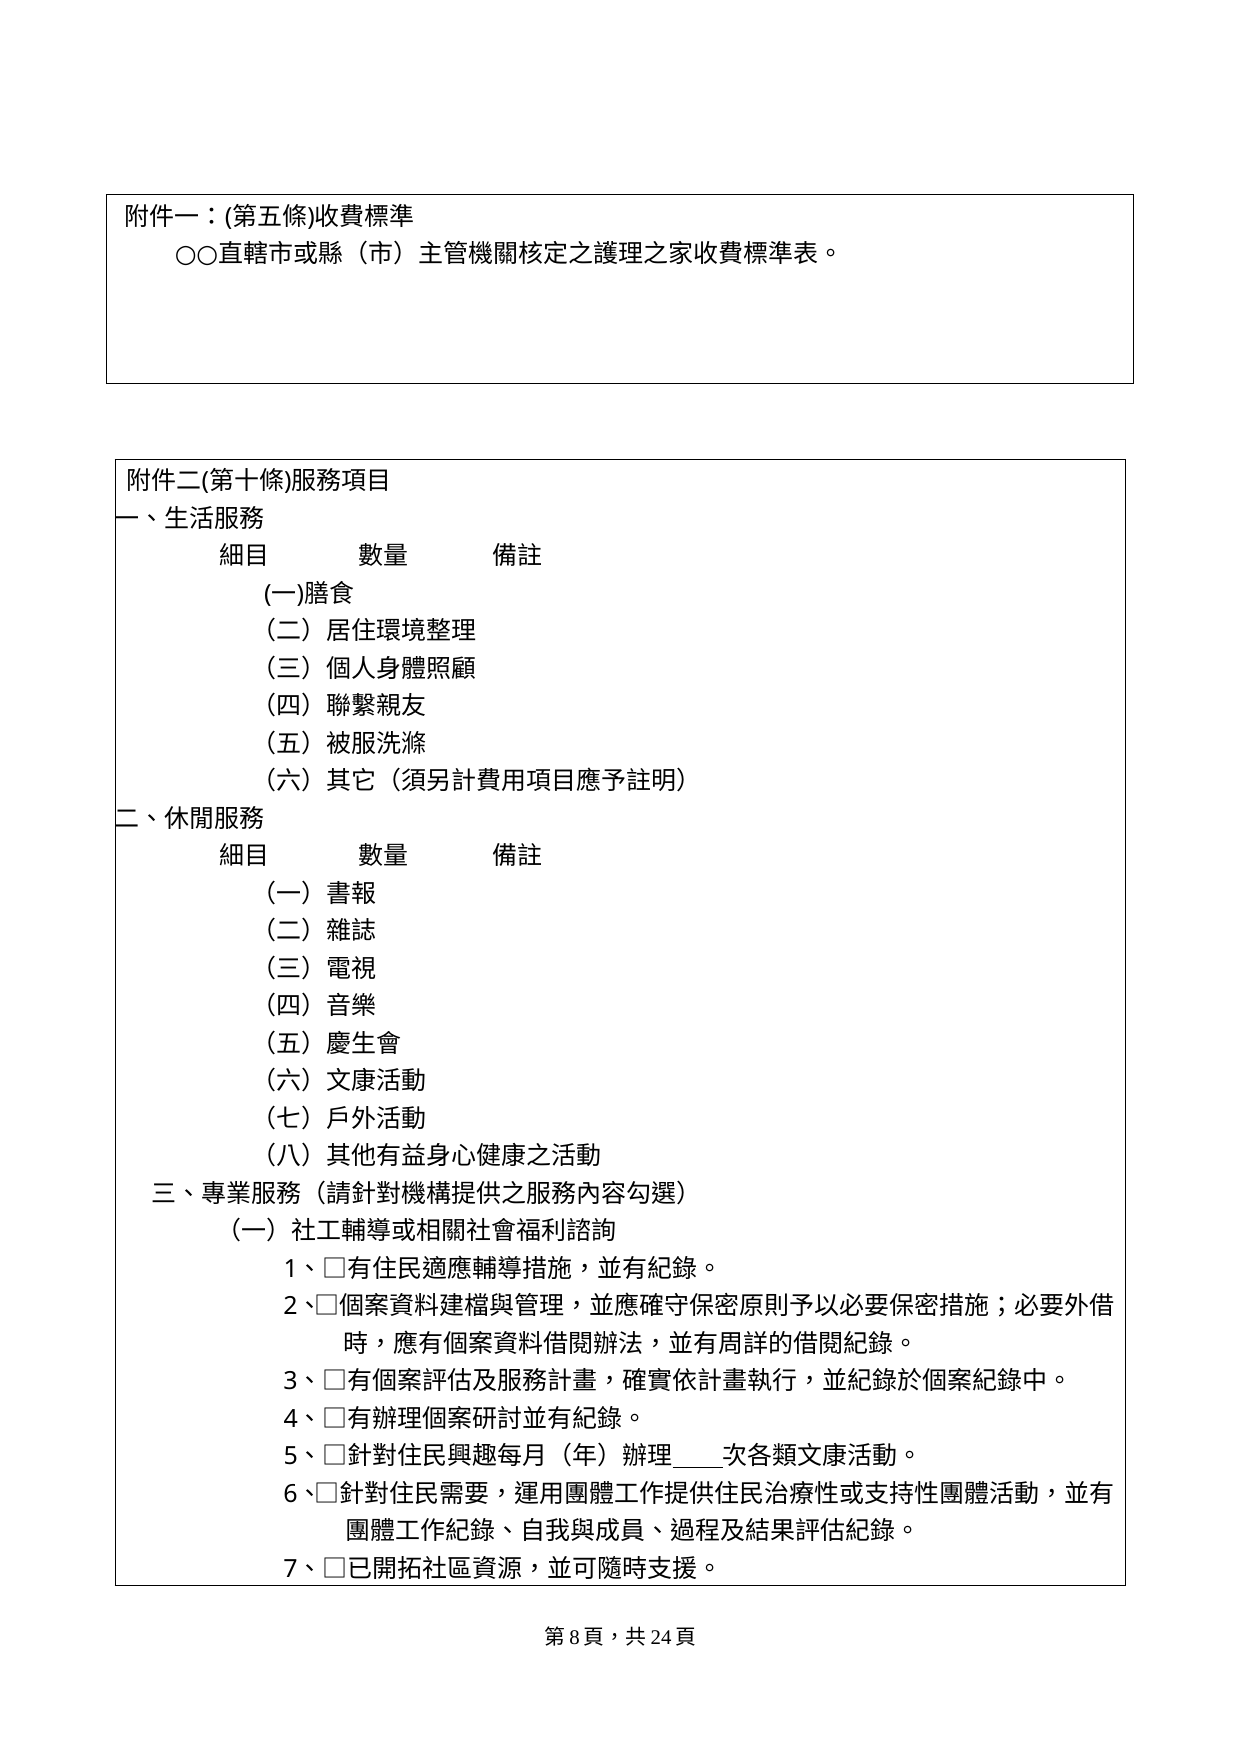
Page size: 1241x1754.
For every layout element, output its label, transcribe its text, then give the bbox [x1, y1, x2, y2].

table_header 附件二(第十條)服務項目 一、生活服務 細目 數量 備註 (一)膳食 （二）居住環境整理 （三）個人身體照顧 （四）聯繫親友 （五）被服洗滌 （六）其它（須另計費用項目應予註明） 二、休閒服務 細目 數量 備註 （一）書報 （二）雜誌 （三）電視 （四）音樂 （五）慶生會 （六）文康活動 （七）戶外活動 （八）其他有益身心健康之活動 三、專業服務（請針對機構提供之服務內容勾選） （一）社工輔導或相關社會福利諮詢 1、□有住民適應輔導措施，並有紀錄。 2、□個案資料建檔與管理，並應確守保密原則予以必要保密措施；必要外借時，應有個案資料借閱辦法，並有周詳的借閱紀錄。 3、□有個案評估及服務計畫，確實依計畫執行，並紀錄於個案紀錄中。 4、□有辦理個案研討並有紀錄。 5、□針對住民興趣每月（年）辦理 次各類文康活動。 6、□針對住民需要，運用團體工作提供住民治療性或支持性團體活動，並有團體工作紀錄、自我與成員、過程及結果評估紀錄。 7、□已開拓社區資源，並可隨時支援。 [116, 460, 1125, 1585]
table_header 附件一：(第五條)收費標準 ○○直轄市或縣（市）主管機關核定之護理之家收費標準表。 [107, 195, 1133, 383]
